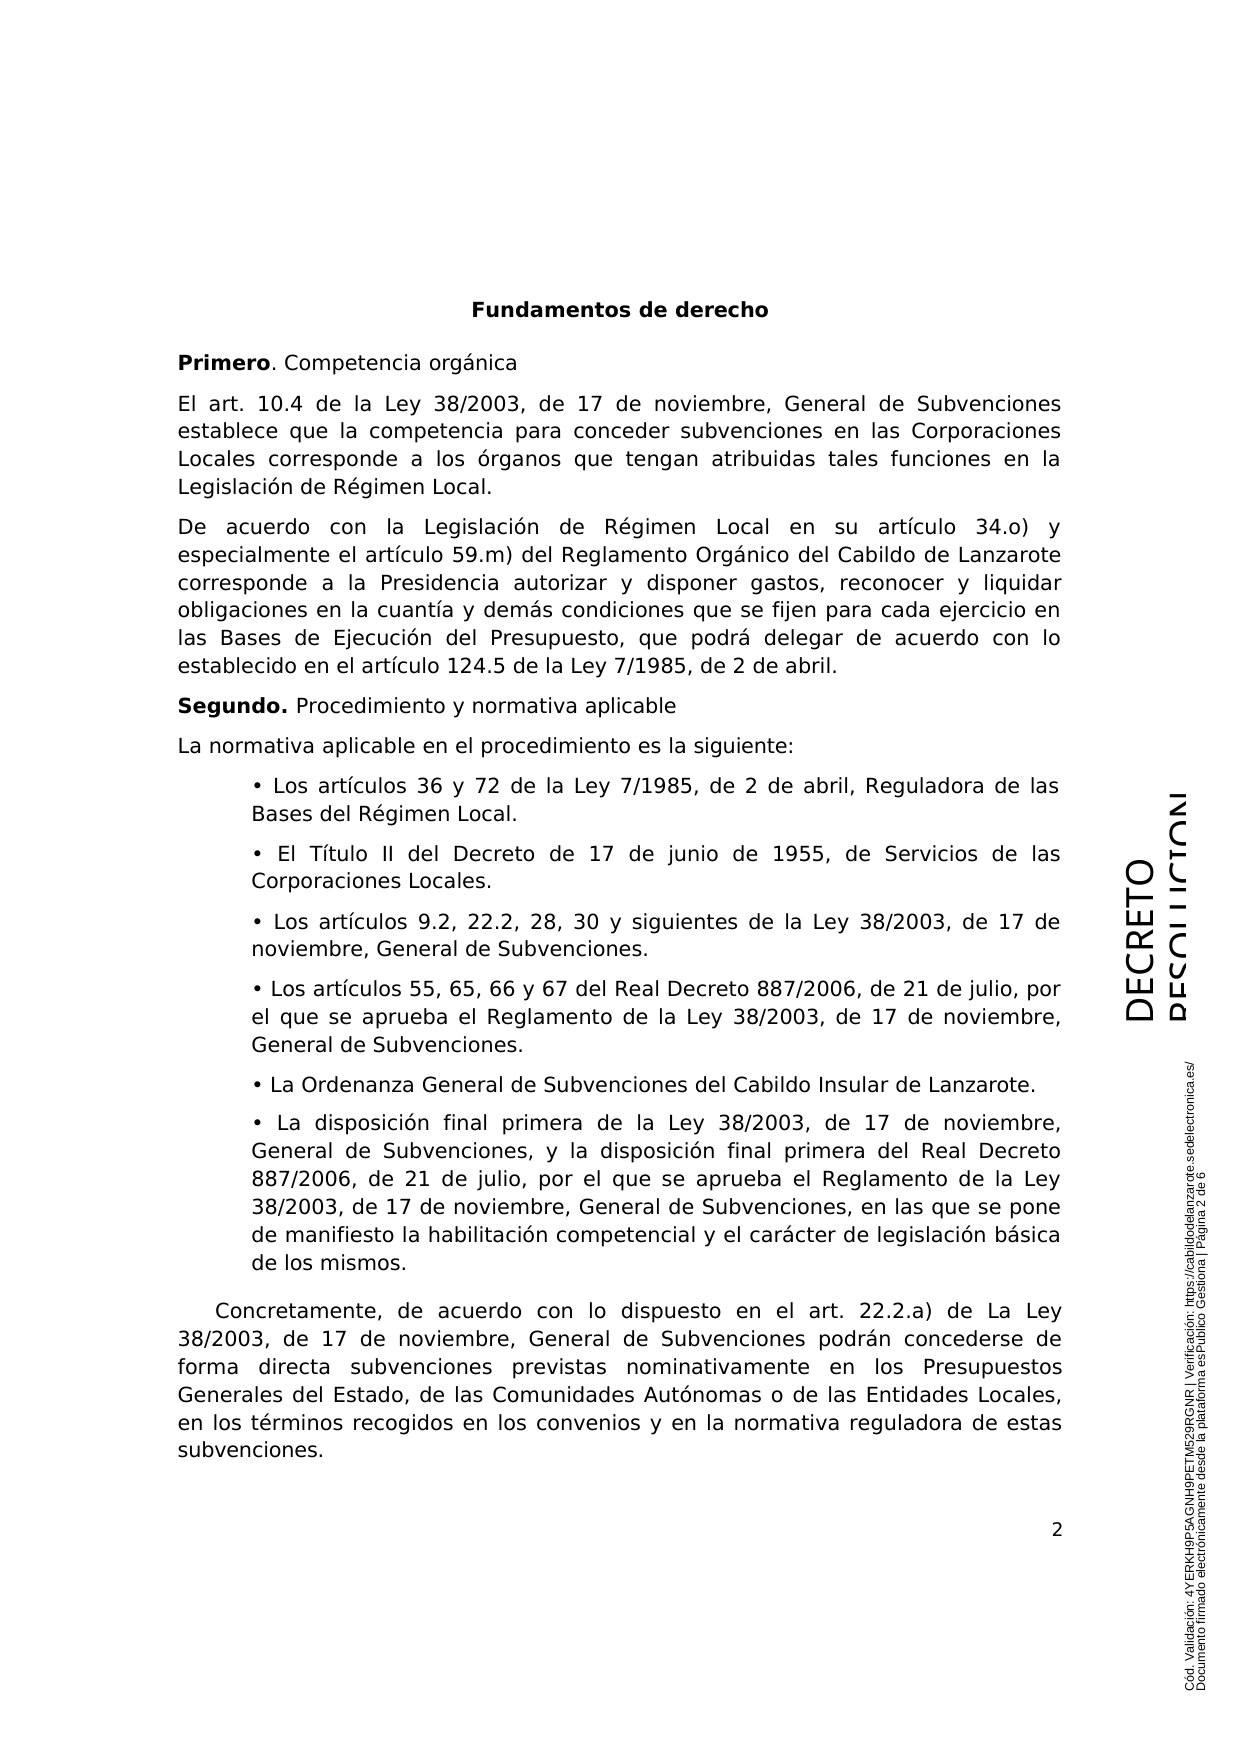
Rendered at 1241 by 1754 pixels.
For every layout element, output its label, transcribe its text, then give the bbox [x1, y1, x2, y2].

text Concretamente, de acuerdo con lo dispuesto en el art. 22.2.a) de La Ley 38/2003, de 17 de noviembre, General de Subvenciones podrán concederse de forma directa subvenciones previstas nominativamente en los Presupuestos Generales del Estado, de las Comunidades Autónomas o de las Entidades Locales, en los términos recogidos en los convenios y en la normativa reguladora de estas subvenciones. [177, 1299, 1063, 1463]
text Fundamentos de derecho [471, 298, 772, 323]
text El art. 10.4 de la Ley 38/2003, de 17 de noviembre, General de Subvenciones establece que la competencia para conceder subvenciones en las Corporaciones Locales corresponde a los órganos que tengan atribuidas tales funciones en la Legislación de Régimen Local. [177, 392, 1062, 499]
text De acuerdo con la Legislación de Régimen Local en su artículo 34.o) y especialmente el artículo 59.m) del Reglamento Orgánico del Cabildo de Lanzarote corresponde a la Presidencia autorizar y disponer gastos, reconocer y liquidar obligaciones en la cuantía y demás condiciones que se fijen para cada ejercicio en las Bases de Ejecución del Presupuesto, que podrá delegar de acuerdo con lo establecido en el artículo 124.5 de la Ley 7/1985, de 2 de abril. [177, 515, 1063, 678]
list El Título II del Decreto de 17 de junio de 1955, de Servicios de las Corporaciones Locales. [251, 842, 1063, 894]
text La normativa aplicable en el procedimiento es la siguiente: [177, 734, 1064, 758]
text DECRETO RESOLUCION [1117, 629, 1183, 1027]
list La disposición final primera de la Ley 38/2003, de 17 de noviembre, General de Subvenciones, y la disposición final primera del Real Decreto 887/2006, de 21 de julio, por el que se aprueba el Reglamento de la Ley 38/2003, de 17 de noviembre, General de Subvenciones, en las que se pone de manifiesto la habilitación competencial y el carácter de legislación básica de los mismos. [251, 1111, 1062, 1275]
list Los artículos 55, 65, 66 y 67 del Real Decreto 887/2006, de 21 de julio, por el que se aprueba el Reglamento de la Ley 38/2003, de 17 de noviembre, General de Subvenciones. [251, 977, 1063, 1057]
text Primero. Competencia orgánica [177, 351, 1064, 375]
list La Ordenanza General de Subvenciones del Cabildo Insular de Lanzarote. [251, 1073, 1064, 1097]
text 2 [1051, 1519, 1066, 1541]
text Segundo. Procedimiento y normativa aplicable [177, 694, 1064, 718]
text Cód. Validación: 4YERKH9P5AGNH9PETM529RGNR | Verificación: https://cabildodelanzarote.sedelectronica.es/ Documento firmado electrónicamente desde la plataforma esPublico Gestiona | Página 2 de 6 [1183, 1063, 1208, 1694]
list Los artículos 9.2, 22.2, 28, 30 y siguientes de la Ley 38/2003, de 17 de noviembre, General de Subvenciones. [251, 910, 1062, 961]
list Los artículos 36 y 72 de la Ley 7/1985, de 2 de abril, Reguladora de las Bases del Régimen Local. [251, 774, 1061, 826]
